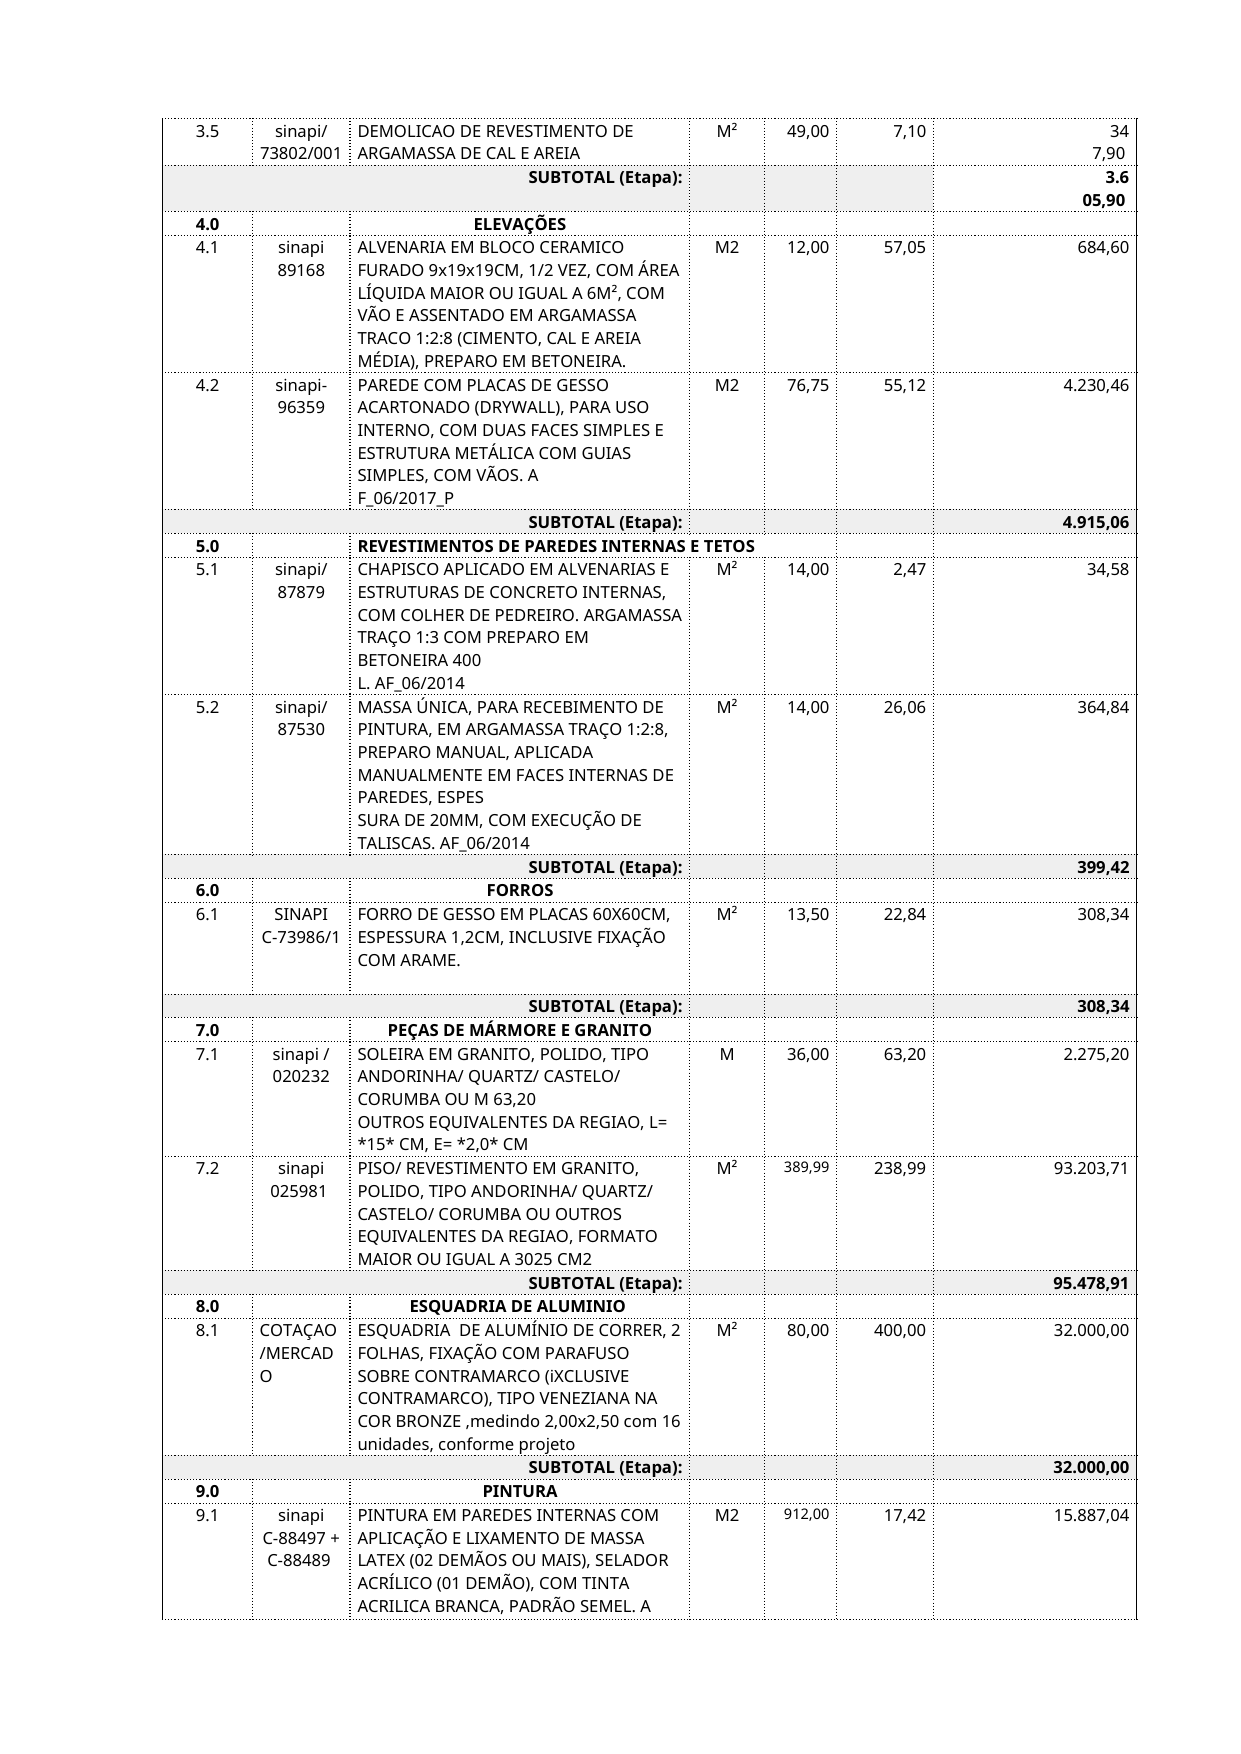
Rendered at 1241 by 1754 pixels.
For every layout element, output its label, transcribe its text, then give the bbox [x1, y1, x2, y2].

table_cell [764, 165, 837, 211]
table_cell 308,34 [933, 994, 1136, 1017]
table_cell SUBTOTAL (Etapa): [163, 165, 689, 211]
table_cell [690, 1479, 764, 1502]
table_cell [933, 1294, 1136, 1318]
table_cell [764, 1455, 837, 1479]
table_cell PEÇAS DE MÁRMORE E GRANITO [350, 1017, 689, 1041]
table_cell 32.000,00 [933, 1318, 1136, 1455]
table_cell MASSA ÚNICA, PARA RECEBIMENTO DE PINTURA, EM ARGAMASSA TRAÇO 1:2:8, PREPARO MANUAL, APLICADA MANUALMENTE EM FACES INTERNAS DE PAREDES, ESPES SURA DE 20MM, COM EXECUÇÃO DE TALISCAS. AF_06/2014 [350, 694, 689, 854]
table_cell 26,06 [837, 694, 933, 854]
table_cell sinapi/ 87879 [252, 557, 350, 694]
table_cell 93.203,71 [933, 1156, 1136, 1270]
table_cell 17,42 [837, 1503, 933, 1619]
table_cell [764, 1479, 837, 1502]
table_cell SUBTOTAL (Etapa): [163, 1455, 689, 1479]
table_cell 7.1 [163, 1041, 252, 1156]
table_cell sinapi/73802/001 [252, 118, 350, 164]
table_cell CHAPISCO APLICADO EM ALVENARIAS E ESTRUTURAS DE CONCRETO INTERNAS, COM COLHER DE PEDREIRO. ARGAMASSA TRAÇO 1:3 COM PREPARO EM BETONEIRA 400 L. AF_06/2014 [350, 557, 689, 694]
table_cell sinapi / 020232 [252, 1041, 350, 1156]
table_cell 57,05 [837, 235, 933, 372]
table_cell 8.1 [163, 1318, 252, 1455]
table_cell 4.2 [163, 372, 252, 509]
table_cell M² [690, 902, 764, 993]
table_cell 76,75 [764, 372, 837, 509]
table_cell M² [690, 1156, 764, 1270]
table_cell 36,00 [764, 1041, 837, 1156]
table_cell 4.915,06 [933, 509, 1136, 533]
table_cell [690, 854, 764, 878]
table_cell [690, 1455, 764, 1479]
table_cell ELEVAÇÕES [350, 211, 689, 235]
table_cell [837, 994, 933, 1017]
table_cell SINAPI C-73986/1 [252, 902, 350, 993]
table_cell 95.478,91 [933, 1270, 1136, 1294]
table_cell DEMOLICAO DE REVESTIMENTO DE ARGAMASSA DE CAL E AREIA [350, 118, 689, 164]
table_cell [837, 1455, 933, 1479]
table_cell 912,00 [764, 1503, 837, 1619]
table_cell [690, 165, 764, 211]
table_cell 347,90 [933, 118, 1136, 164]
table_cell 15.887,04 [933, 1503, 1136, 1619]
table_cell 4.230,46 [933, 372, 1136, 509]
table_cell 3.5 [163, 118, 252, 164]
table_cell 14,00 [764, 557, 837, 694]
table_cell [252, 211, 350, 235]
table_cell 12,00 [764, 235, 837, 372]
table_cell PAREDE COM PLACAS DE GESSO ACARTONADO (DRYWALL), PARA USO INTERNO, COM DUAS FACES SIMPLES E ESTRUTURA METÁLICA COM GUIAS SIMPLES, COM VÃOS. A F_06/2017_P [350, 372, 689, 509]
table_cell sinapi 025981 [252, 1156, 350, 1270]
table_cell SOLEIRA EM GRANITO, POLIDO, TIPO ANDORINHA/ QUARTZ/ CASTELO/ CORUMBA OU M 63,20 OUTROS EQUIVALENTES DA REGIAO, L= *15* CM, E= *2,0* CM [350, 1041, 689, 1156]
table_cell [837, 533, 933, 557]
table_cell [690, 211, 764, 235]
table_cell 63,20 [837, 1041, 933, 1156]
table_cell 6.1 [163, 902, 252, 993]
table_cell sinapi-96359 [252, 372, 350, 509]
table_cell 400,00 [837, 1318, 933, 1455]
table_cell 9.0 [163, 1479, 252, 1502]
table_cell [837, 1479, 933, 1502]
table_cell 2.275,20 [933, 1041, 1136, 1156]
table_cell 8.0 [163, 1294, 252, 1318]
table_cell [837, 1270, 933, 1294]
table_cell [933, 211, 1136, 235]
table_cell [690, 1294, 764, 1318]
table_cell 7.2 [163, 1156, 252, 1270]
table_cell M² [690, 1318, 764, 1455]
table_cell ALVENARIA EM BLOCO CERAMICO FURADO 9x19x19CM, 1/2 VEZ, COM ÁREA LÍQUIDA MAIOR OU IGUAL A 6M², COM VÃO E ASSENTADO EM ARGAMASSA TRACO 1:2:8 (CIMENTO, CAL E AREIA MÉDIA), PREPARO EM BETONEIRA. [350, 235, 689, 372]
table_cell [252, 533, 350, 557]
table_cell [764, 211, 837, 235]
table_cell 34,58 [933, 557, 1136, 694]
table_cell [764, 509, 837, 533]
table_cell [837, 165, 933, 211]
table_cell 399,42 [933, 854, 1136, 878]
table_cell 6.0 [163, 878, 252, 902]
table_cell M2 [690, 235, 764, 372]
table_cell 4.1 [163, 235, 252, 372]
table_cell [764, 1017, 837, 1041]
table_cell SUBTOTAL (Etapa): [163, 509, 689, 533]
table_cell COTAÇAO /MERCADO [252, 1318, 350, 1455]
table_cell 9.1 [163, 1503, 252, 1619]
table_cell [252, 1294, 350, 1318]
table_cell 684,60 [933, 235, 1136, 372]
table_cell FORRO DE GESSO EM PLACAS 60X60CM, ESPESSURA 1,2CM, INCLUSIVE FIXAÇÃO COM ARAME. [350, 902, 689, 993]
table_cell [690, 1017, 764, 1041]
table_cell 55,12 [837, 372, 933, 509]
table_cell [837, 854, 933, 878]
table_cell 5.2 [163, 694, 252, 854]
table_cell SUBTOTAL (Etapa): [163, 1270, 689, 1294]
table_cell [690, 878, 764, 902]
table_cell [252, 1017, 350, 1041]
table_cell 49,00 [764, 118, 837, 164]
table_cell M2 [690, 1503, 764, 1619]
table_cell 2,47 [837, 557, 933, 694]
table_cell [837, 1017, 933, 1041]
table_cell 389,99 [764, 1156, 837, 1270]
table_cell [764, 994, 837, 1017]
table_cell 32.000,00 [933, 1455, 1136, 1479]
table_cell 308,34 [933, 902, 1136, 993]
table_cell [837, 878, 933, 902]
table_cell 14,00 [764, 694, 837, 854]
table_cell M² [690, 557, 764, 694]
table_cell sinapi/87530 [252, 694, 350, 854]
table_cell [837, 211, 933, 235]
table_cell [690, 994, 764, 1017]
table_cell [690, 1270, 764, 1294]
table_cell FORROS [350, 878, 689, 902]
table_cell 7.0 [163, 1017, 252, 1041]
table_cell 5.0 [163, 533, 252, 557]
table_cell [837, 1294, 933, 1318]
table_cell 3.605,90 [933, 165, 1136, 211]
table_cell PISO/ REVESTIMENTO EM GRANITO, POLIDO, TIPO ANDORINHA/ QUARTZ/ CASTELO/ CORUMBA OU OUTROS EQUIVALENTES DA REGIAO, FORMATO MAIOR OU IGUAL A 3025 CM2 [350, 1156, 689, 1270]
table_cell 238,99 [837, 1156, 933, 1270]
table_cell REVESTIMENTOS DE PAREDES INTERNAS E TETOS [350, 533, 837, 557]
table_cell [690, 509, 764, 533]
table_cell [764, 1270, 837, 1294]
table_cell [933, 533, 1136, 557]
table_cell SUBTOTAL (Etapa): [163, 994, 689, 1017]
table_cell SUBTOTAL (Etapa): [163, 854, 689, 878]
table_cell [764, 1294, 837, 1318]
table_cell sinapi 89168 [252, 235, 350, 372]
table_cell [933, 1017, 1136, 1041]
table_cell [252, 878, 350, 902]
table_cell ESQUADRIA DE ALUMÍNIO DE CORRER, 2 FOLHAS, FIXAÇÃO COM PARAFUSO SOBRE CONTRAMARCO (iXCLUSIVE CONTRAMARCO), TIPO VENEZIANA NA COR BRONZE ,medindo 2,00x2,50 com 16 unidades, conforme projeto [350, 1318, 689, 1455]
table_cell PINTURA EM PAREDES INTERNAS COM APLICAÇÃO E LIXAMENTO DE MASSA LATEX (02 DEMÃOS OU MAIS), SELADOR ACRÍLICO (01 DEMÃO), COM TINTA ACRILICA BRANCA, PADRÃO SEMEL. A [350, 1503, 689, 1619]
table_cell M² [690, 694, 764, 854]
table_cell [764, 878, 837, 902]
table_cell [764, 854, 837, 878]
table_cell M2 [690, 372, 764, 509]
table_cell [837, 509, 933, 533]
table_cell 80,00 [764, 1318, 837, 1455]
table_cell 5.1 [163, 557, 252, 694]
table_cell [933, 878, 1136, 902]
table_cell [933, 1479, 1136, 1502]
table_cell 13,50 [764, 902, 837, 993]
table_cell ESQUADRIA DE ALUMINIO [350, 1294, 689, 1318]
table_cell M [690, 1041, 764, 1156]
table_cell 7,10 [837, 118, 933, 164]
table_cell 4.0 [163, 211, 252, 235]
table_cell M² [690, 118, 764, 164]
table_cell sinapi C-88497 + C-88489 [252, 1503, 350, 1619]
table_cell PINTURA [350, 1479, 689, 1502]
table_cell 364,84 [933, 694, 1136, 854]
table_cell [252, 1479, 350, 1502]
table_cell 22,84 [837, 902, 933, 993]
